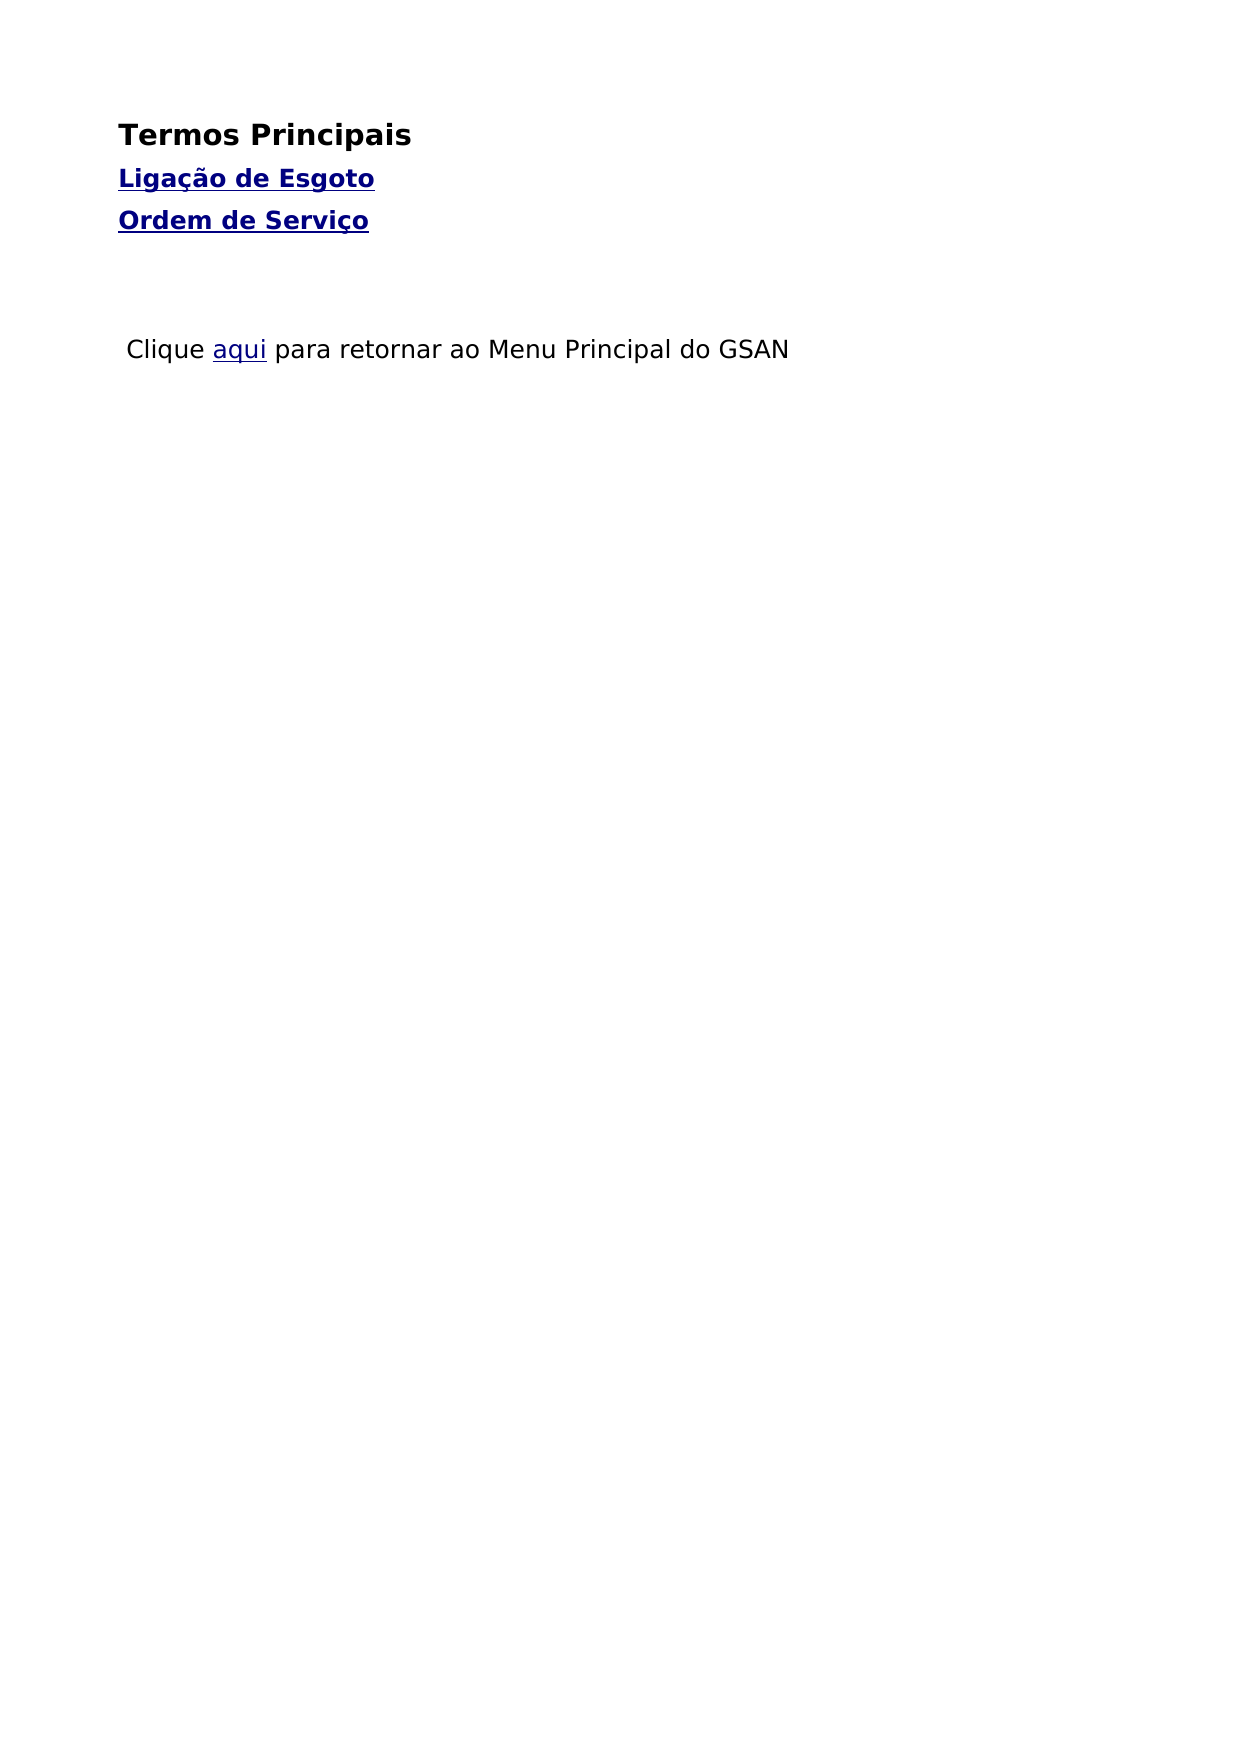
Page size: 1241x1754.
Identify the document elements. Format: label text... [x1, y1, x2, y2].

text Ordem de Serviço [118, 206, 1122, 235]
text Ligação de Esgoto [118, 164, 1122, 194]
subtitle Termos Principais [118, 118, 1122, 152]
text Clique aqui para retornar ao Menu Principal do GSAN [118, 248, 1122, 364]
